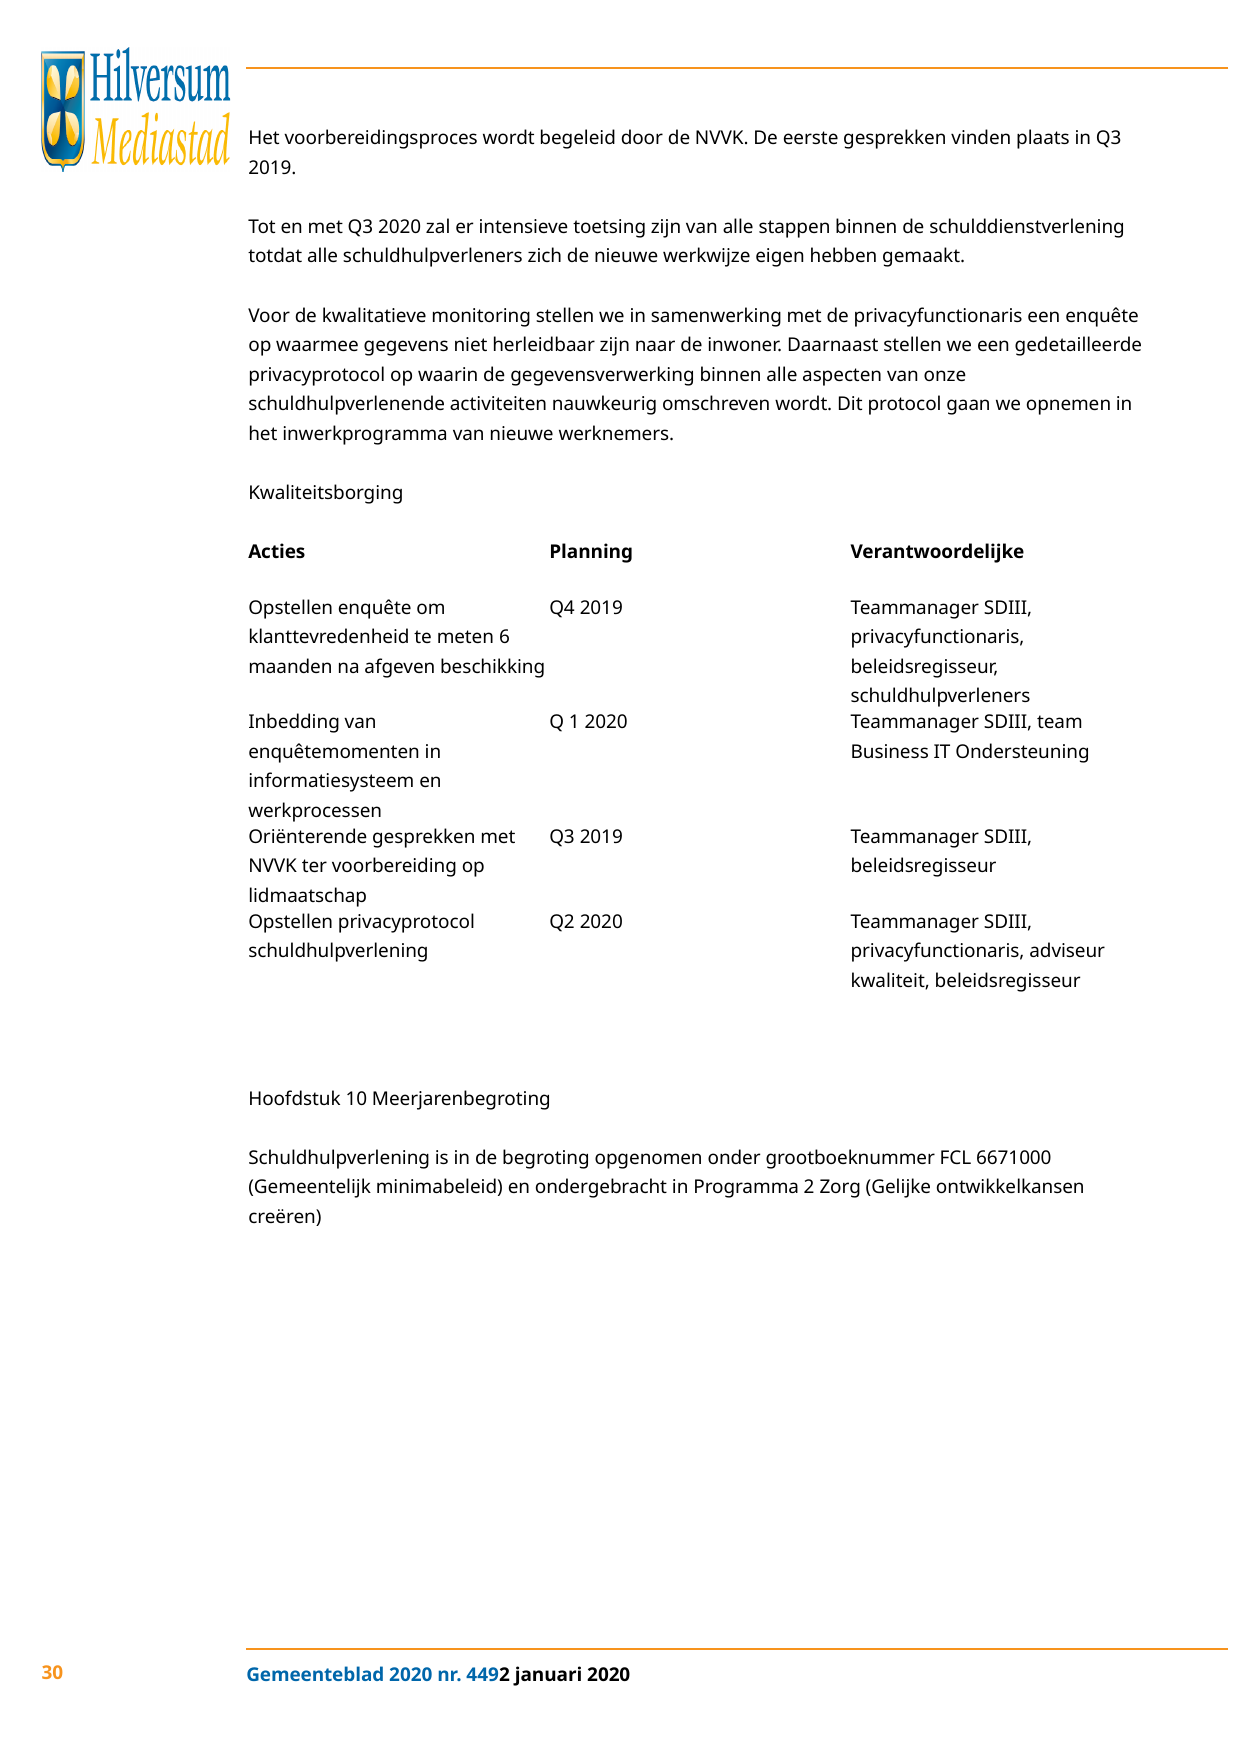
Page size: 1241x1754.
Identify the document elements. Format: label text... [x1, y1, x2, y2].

table_cell Opstellen enquête om klanttevredenheid te meten 6 maanden na afgeven beschikking [248, 594, 549, 708]
picture [41, 47, 231, 172]
table_cell Teammanager SDIII, privacyfunctionaris, adviseur kwaliteit, beleidsregisseur [850, 908, 1152, 993]
table_cell Teammanager SDIII, team Business IT Ondersteuning [850, 709, 1152, 823]
table_cell Inbedding van enquêtemomenten in informatiesysteem en werkprocessen [248, 709, 549, 823]
table_header Verantwoordelijke [850, 539, 1152, 594]
text Voor de kwalitatieve monitoring stellen we in samenwerking met de privacyfunctionaris een enquête op waarmee gegevens niet herleidbaar zijn naar de inwoner. Daarnaast stellen we een gedetailleerde privacyprotocol op waarin de gegevensverwerking binnen alle aspecten van onze schuldhulpverlenende activiteiten nauwkeurig omschreven wordt. Dit protocol gaan we opnemen in het inwerkprogramma van nieuwe werknemers. [248, 302, 1152, 446]
table_cell Oriënterende gesprekken met NVVK ter voorbereiding op lidmaatschap [248, 823, 549, 908]
table_cell Opstellen privacyprotocol schuldhulpverlening [248, 908, 549, 993]
table_cell Q4 2019 [549, 594, 850, 708]
table_cell Teammanager SDIII, beleidsregisseur [850, 823, 1152, 908]
table_header Acties [248, 539, 549, 594]
table_cell Q 1 2020 [549, 709, 850, 823]
table_cell Q3 2019 [549, 823, 850, 908]
text Schuldhulpverlening is in de begroting opgenomen onder grootboeknummer FCL 6671000 (Gemeentelijk minimabeleid) en ondergebracht in Programma 2 Zorg (Gelijke ontwikkelkansen creëren) [248, 1144, 1152, 1229]
table_header Planning [549, 539, 850, 594]
text Tot en met Q3 2020 zal er intensieve toetsing zijn van alle stappen binnen de schulddienstverlening totdat alle schuldhulpverleners zich de nieuwe werkwijze eigen hebben gemaakt. [248, 213, 1152, 268]
text Het voorbereidingsproces wordt begeleid door de NVVK. De eerste gesprekken vinden plaats in Q3 2019. [248, 124, 1152, 180]
text Kwaliteitsborging [248, 479, 1152, 505]
text Hoofdstuk 10 Meerjarenbegroting [248, 1085, 1152, 1110]
table_cell Q2 2020 [549, 908, 850, 993]
table_cell Teammanager SDIII, privacyfunctionaris, beleidsregisseur, schuldhulpverleners [850, 594, 1152, 708]
